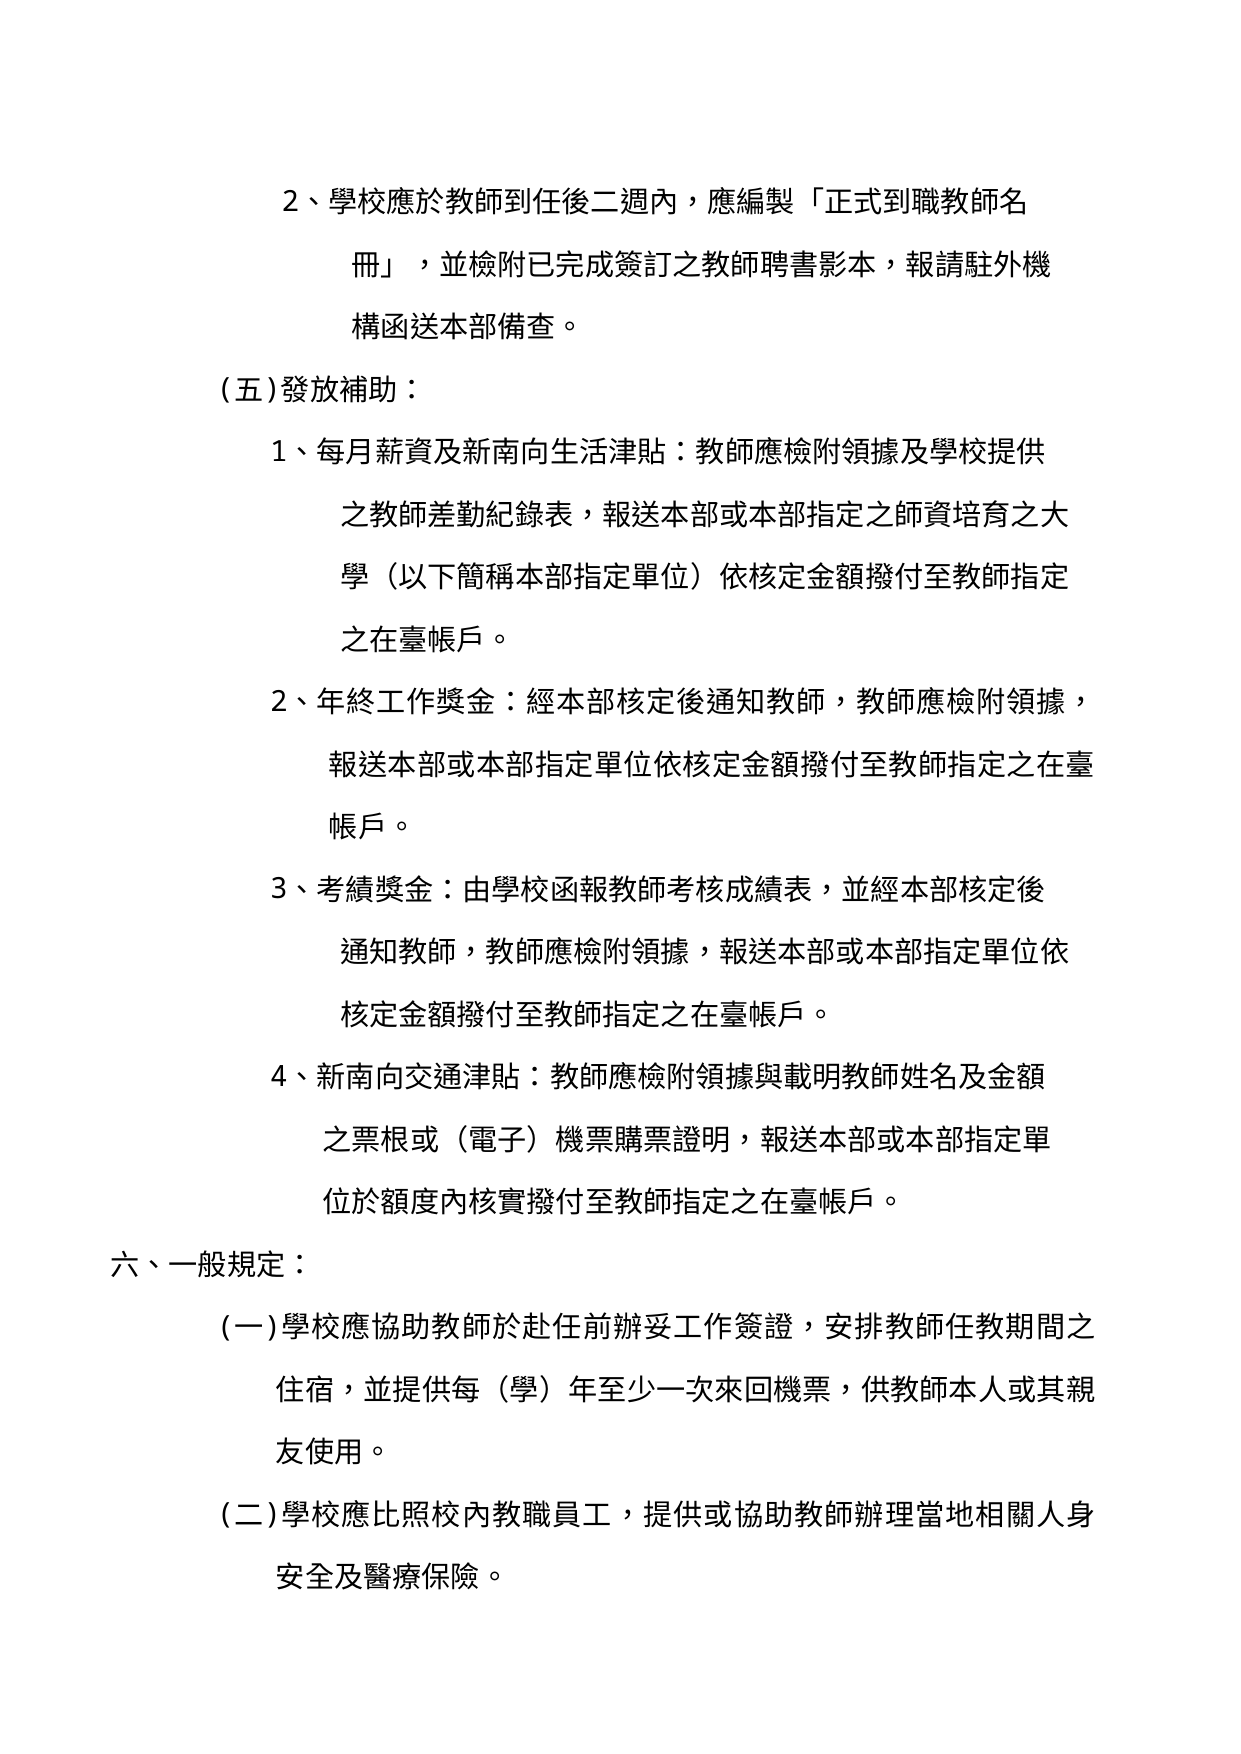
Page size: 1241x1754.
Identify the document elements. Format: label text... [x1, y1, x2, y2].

text 六、一般規定： [110, 1221, 1097, 1283]
text 之教師差勤紀錄表，報送本部或本部指定之師資培育之大 [270, 471, 1097, 533]
list 每月薪資及新南向生活津貼：教師應檢附領據及學校提供 [270, 408, 1097, 471]
text 位於額度內核實撥付至教師指定之在臺帳戶。 [270, 1158, 1097, 1221]
text 冊」，並檢附已完成簽訂之教師聘書影本，報請駐外機 [281, 221, 1097, 283]
text (五)發放補助： [205, 346, 1097, 408]
text 核定金額撥付至教師指定之在臺帳戶。 [270, 971, 1097, 1033]
list 學校應於教師到任後二週內，應編製「正式到職教師名 [281, 158, 1097, 221]
text 之在臺帳戶。 [270, 596, 1097, 658]
list 學校應比照校內教職員工，提供或協助教師辦理當地相關人身安全及醫療保險。 [217, 1471, 1097, 1596]
text 學（以下簡稱本部指定單位）依核定金額撥付至教師指定 [270, 533, 1097, 596]
list 考績獎金：由學校函報教師考核成績表，並經本部核定後 [270, 846, 1097, 908]
text 構函送本部備查。 [281, 283, 1097, 346]
text 通知教師，教師應檢附領據，報送本部或本部指定單位依 [270, 908, 1097, 971]
text 之票根或（電子）機票購票證明，報送本部或本部指定單 [270, 1096, 1097, 1158]
list 新南向交通津貼：教師應檢附領據與載明教師姓名及金額 [270, 1033, 1097, 1096]
list 學校應協助教師於赴任前辦妥工作簽證，安排教師任教期間之住宿，並提供每（學）年至少一次來回機票，供教師本人或其親友使用。 [217, 1283, 1097, 1471]
list 年終工作獎金：經本部核定後通知教師，教師應檢附領據，報送本部或本部指定單位依核定金額撥付至教師指定之在臺帳戶。 [270, 658, 1097, 846]
